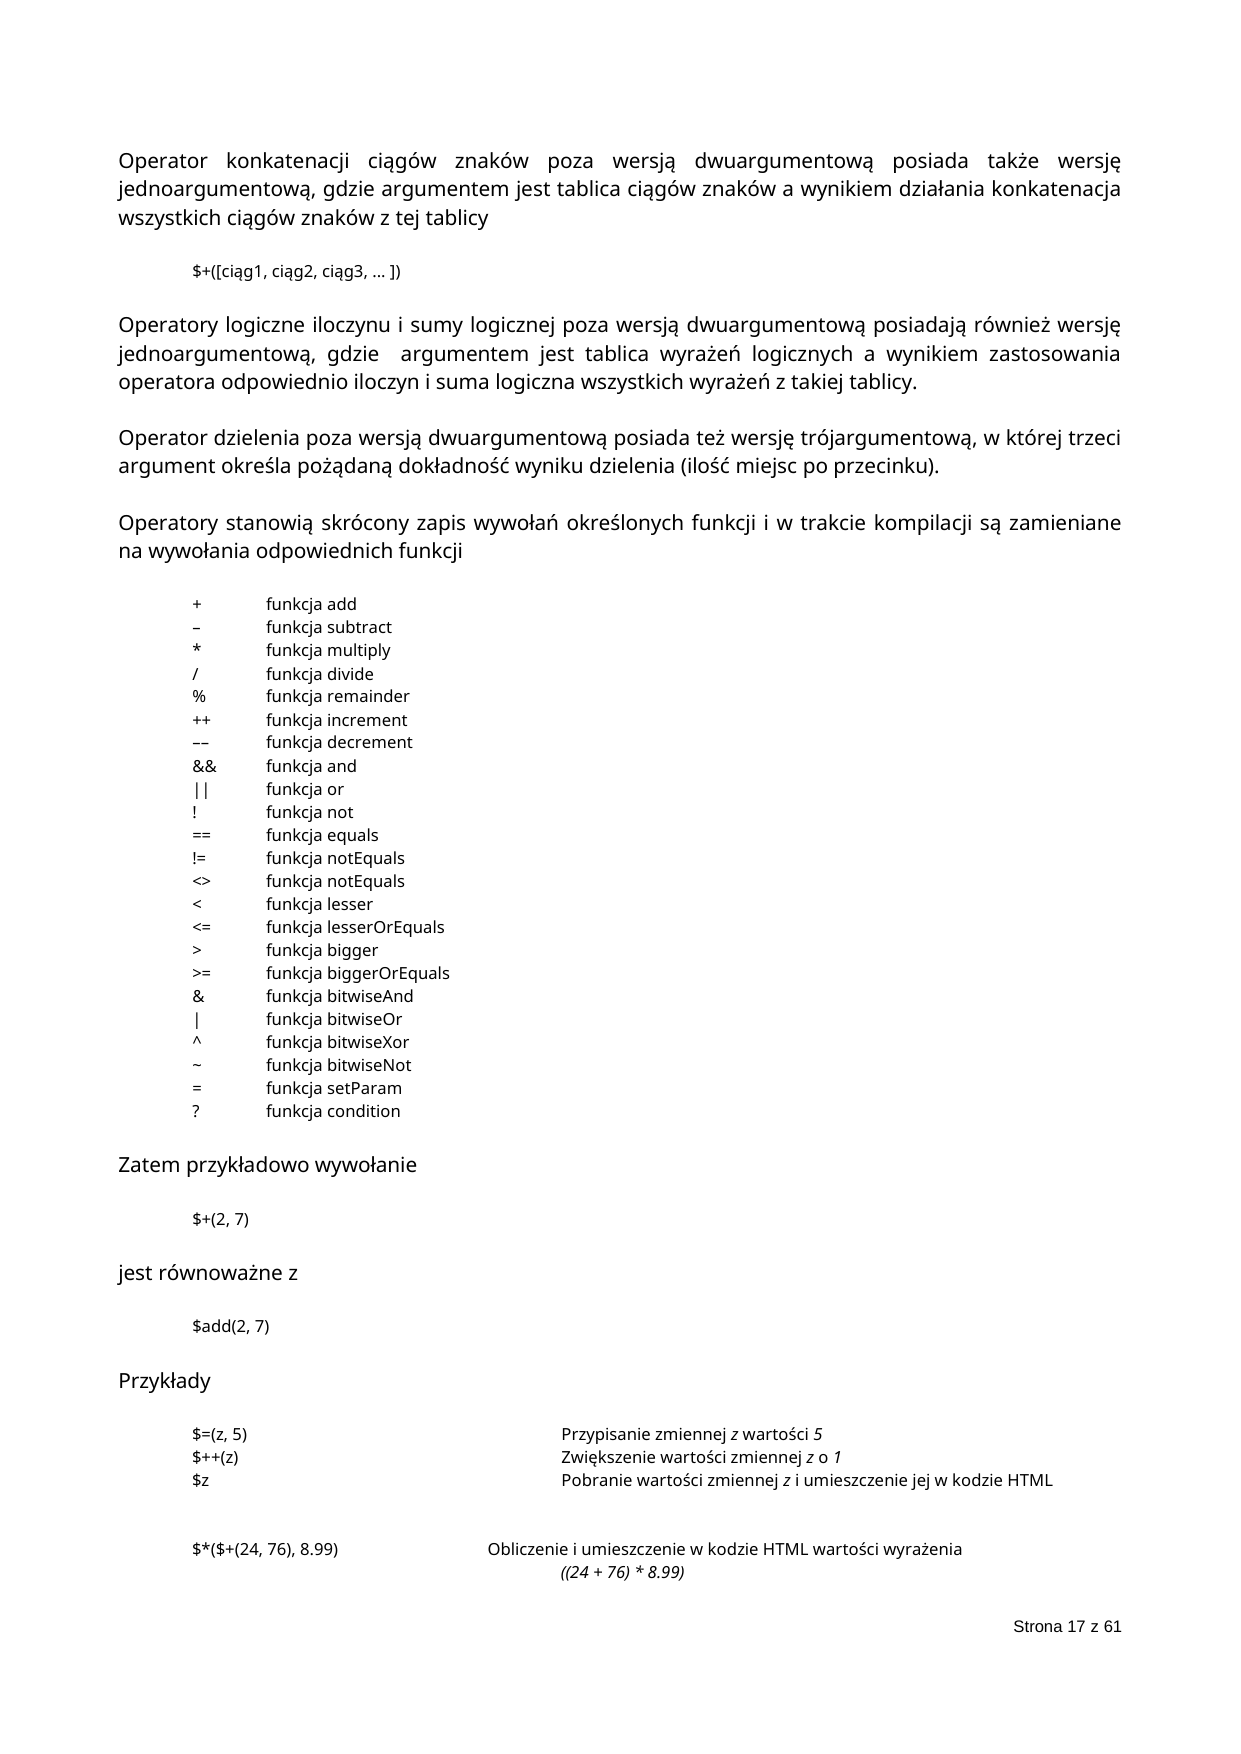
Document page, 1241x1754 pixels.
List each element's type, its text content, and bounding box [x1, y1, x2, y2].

text || funkcja or [118, 777, 1122, 800]
text = funkcja setParam [118, 1076, 1122, 1099]
text ? funkcja condition [118, 1099, 1122, 1122]
text < funkcja lesser [118, 892, 1122, 915]
text $add(2, 7) [118, 1315, 1122, 1338]
text ++ funkcja increment [118, 708, 1122, 731]
text | funkcja bitwiseOr [118, 1007, 1122, 1030]
text ((24 + 76) * 8.99) [487, 1561, 1122, 1583]
text / funkcja divide [118, 662, 1122, 685]
text & funkcja bitwiseAnd [118, 984, 1122, 1007]
text != funkcja notEquals [118, 846, 1122, 869]
text – funkcja subtract [118, 616, 1122, 639]
text ~ funkcja bitwiseNot [118, 1053, 1122, 1076]
text Zatem przykładowo wywołanie [118, 1151, 1122, 1179]
text == funkcja equals [118, 823, 1122, 846]
text Przykłady [118, 1366, 1122, 1394]
text Operator konkatenacji ciągów znaków poza wersją dwuargumentową posiada także wersję jednoargumentową, gdzie argumentem jest tablica ciągów znaków a wynikiem działania konkatenacja wszystkich ciągów znaków z tej tablicy [118, 146, 1122, 231]
text >= funkcja biggerOrEquals [118, 961, 1122, 984]
text Operatory logiczne iloczynu i sumy logicznej poza wersją dwuargumentową posiadają również wersję jednoargumentową, gdzie argumentem jest tablica wyrażeń logicznych a wynikiem zastosowania operatora odpowiednio iloczyn i suma logiczna wszystkich wyrażeń z takiej tablicy. [118, 311, 1122, 395]
text && funkcja and [118, 754, 1122, 777]
text Operator dzielenia poza wersją dwuargumentową posiada też wersję trójargumentową, w której trzeci argument określa pożądaną dokładność wyniku dzielenia (ilość miejsc po przecinku). [118, 423, 1122, 480]
text –– funkcja decrement [118, 731, 1122, 754]
text $*($+(24, 76), 8.99) Obliczenie i umieszczenie w kodzie HTML wartości wyrażenia [118, 1537, 1122, 1561]
text jest równoważne z [118, 1258, 1122, 1286]
text ^ funkcja bitwiseXor [118, 1030, 1122, 1053]
text $+(2, 7) [118, 1207, 1122, 1230]
text $=(z, 5) Przypisanie zmiennej z wartości 5 [118, 1422, 1122, 1445]
text + funkcja add [118, 593, 1122, 616]
text $++(z) Zwiększenie wartości zmiennej z o 1 [118, 1445, 1122, 1468]
text Operatory stanowią skrócony zapis wywołań określonych funkcji i w trakcie kompilacji są zamieniane na wywołania odpowiednich funkcji [118, 508, 1122, 564]
text <= funkcja lesserOrEquals [118, 915, 1122, 938]
text % funkcja remainder [118, 685, 1122, 708]
text ! funkcja not [118, 800, 1122, 823]
text <> funkcja notEquals [118, 869, 1122, 892]
text $+([ciąg1, ciąg2, ciąg3, ... ]) [118, 259, 1122, 282]
text $z Pobranie wartości zmiennej z i umieszczenie jej w kodzie HTML [118, 1468, 1122, 1491]
text * funkcja multiply [118, 639, 1122, 662]
text > funkcja bigger [118, 938, 1122, 961]
